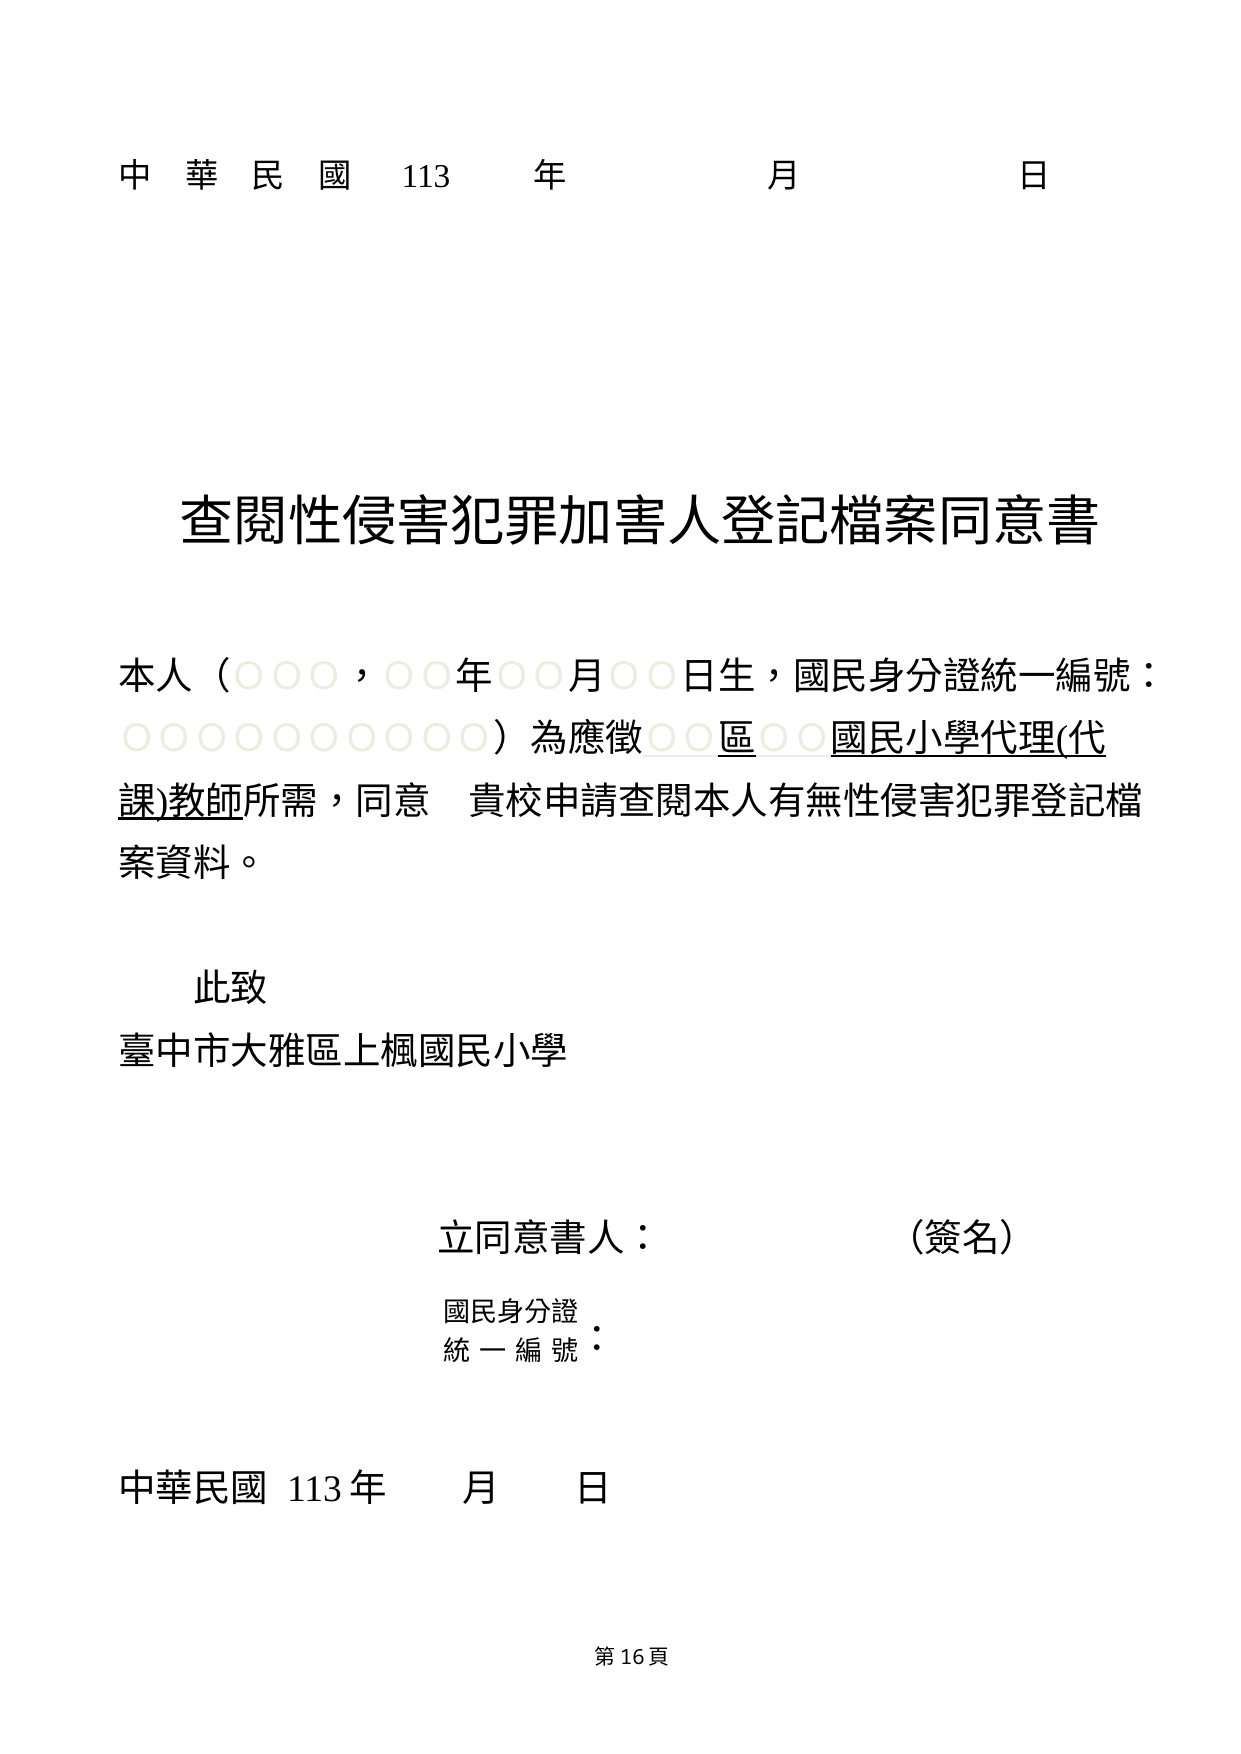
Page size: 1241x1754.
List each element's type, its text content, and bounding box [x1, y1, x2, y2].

text 中 華 民 國 113 年 月 日 [118, 131, 1146, 193]
text 臺中市大雅區上楓國民小學 [118, 1006, 1146, 1068]
text 中華民國 113年 月 日 [118, 1443, 1146, 1506]
text 本人（ＯＯＯ，ＯＯ年ＯＯ月ＯＯ日生，國民身分證統一編號：ＯＯＯＯＯＯＯＯＯＯ）為應徵ＯＯ區ＯＯ國民小學代理(代課)教師所需，同意 貴校申請查閱本人有無性侵害犯罪登記檔案資料。 [118, 631, 1146, 881]
text 查閱性侵害犯罪加害人登記檔案同意書 [118, 443, 1162, 568]
text 國民身分證統一編號： [118, 1256, 1146, 1381]
text 此致 [118, 943, 1146, 1006]
text 立同意書人： （簽名） [118, 1193, 1146, 1256]
